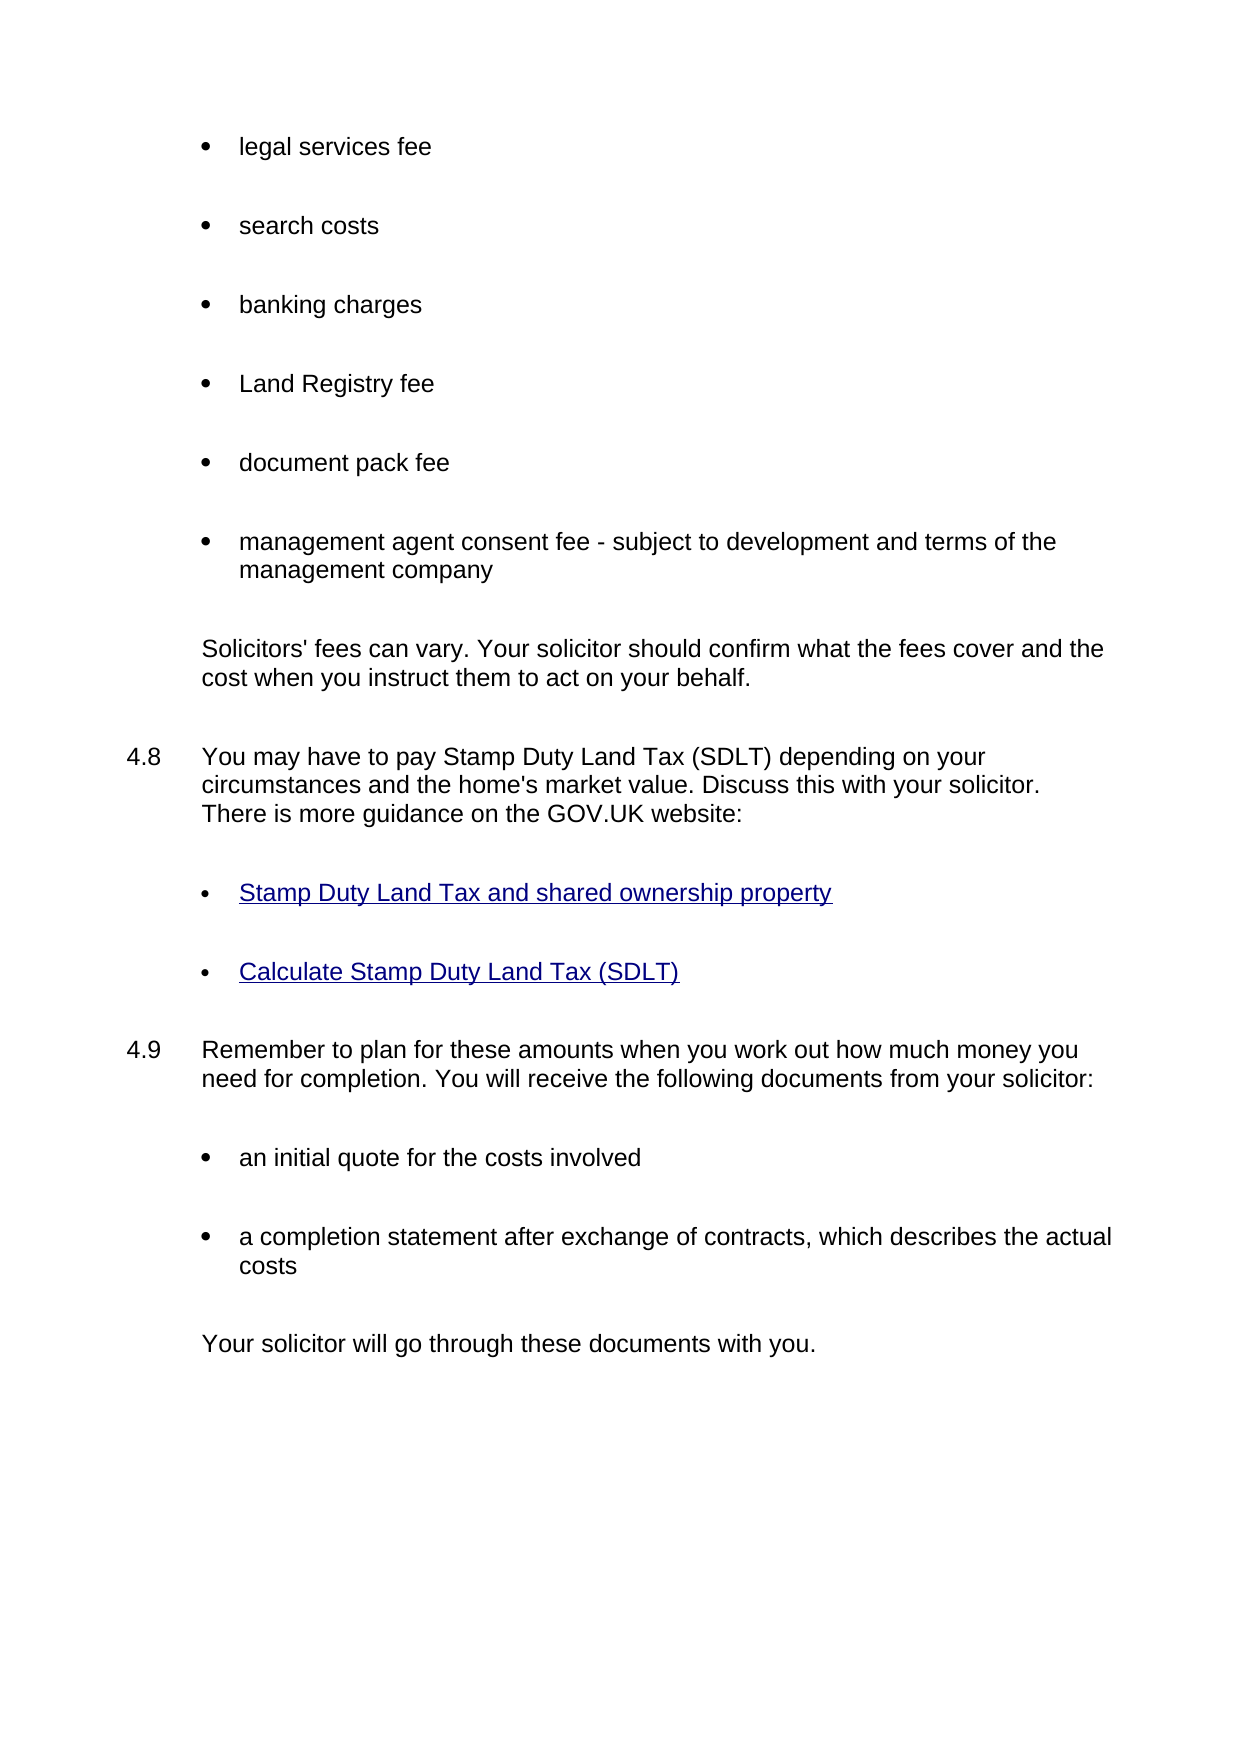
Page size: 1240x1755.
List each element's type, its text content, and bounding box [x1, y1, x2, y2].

list legal services fee [201, 132, 1113, 161]
text 4.8 You may have to pay Stamp Duty Land Tax (SDLT) depending on your circumstances and the home's market value. Discuss this with your solicitor. There is more guidance on the GOV.UK website: [126, 742, 1113, 828]
text 4.9 Remember to plan for these amounts when you work out how much money you need for completion. You will receive the following documents from your solicitor: [126, 1035, 1113, 1093]
list an initial quote for the costs involved [201, 1143, 1113, 1172]
list search costs [201, 211, 1113, 240]
list document pack fee [201, 448, 1113, 477]
list Calculate Stamp Duty Land Tax (SDLT) [201, 957, 1113, 985]
list Land Registry fee [201, 369, 1113, 398]
list banking charges [201, 290, 1113, 319]
list Stamp Duty Land Tax and shared ownership property [201, 878, 1113, 907]
list a completion statement after exchange of contracts, which describes the actual costs [201, 1222, 1113, 1279]
text Solicitors' fees can vary. Your solicitor should confirm what the fees cover and the cost when you instruct them to act on your behalf. [201, 634, 1113, 692]
text Your solicitor will go through these documents with you. [201, 1329, 1113, 1358]
list management agent consent fee - subject to development and terms of the management company [201, 527, 1113, 584]
